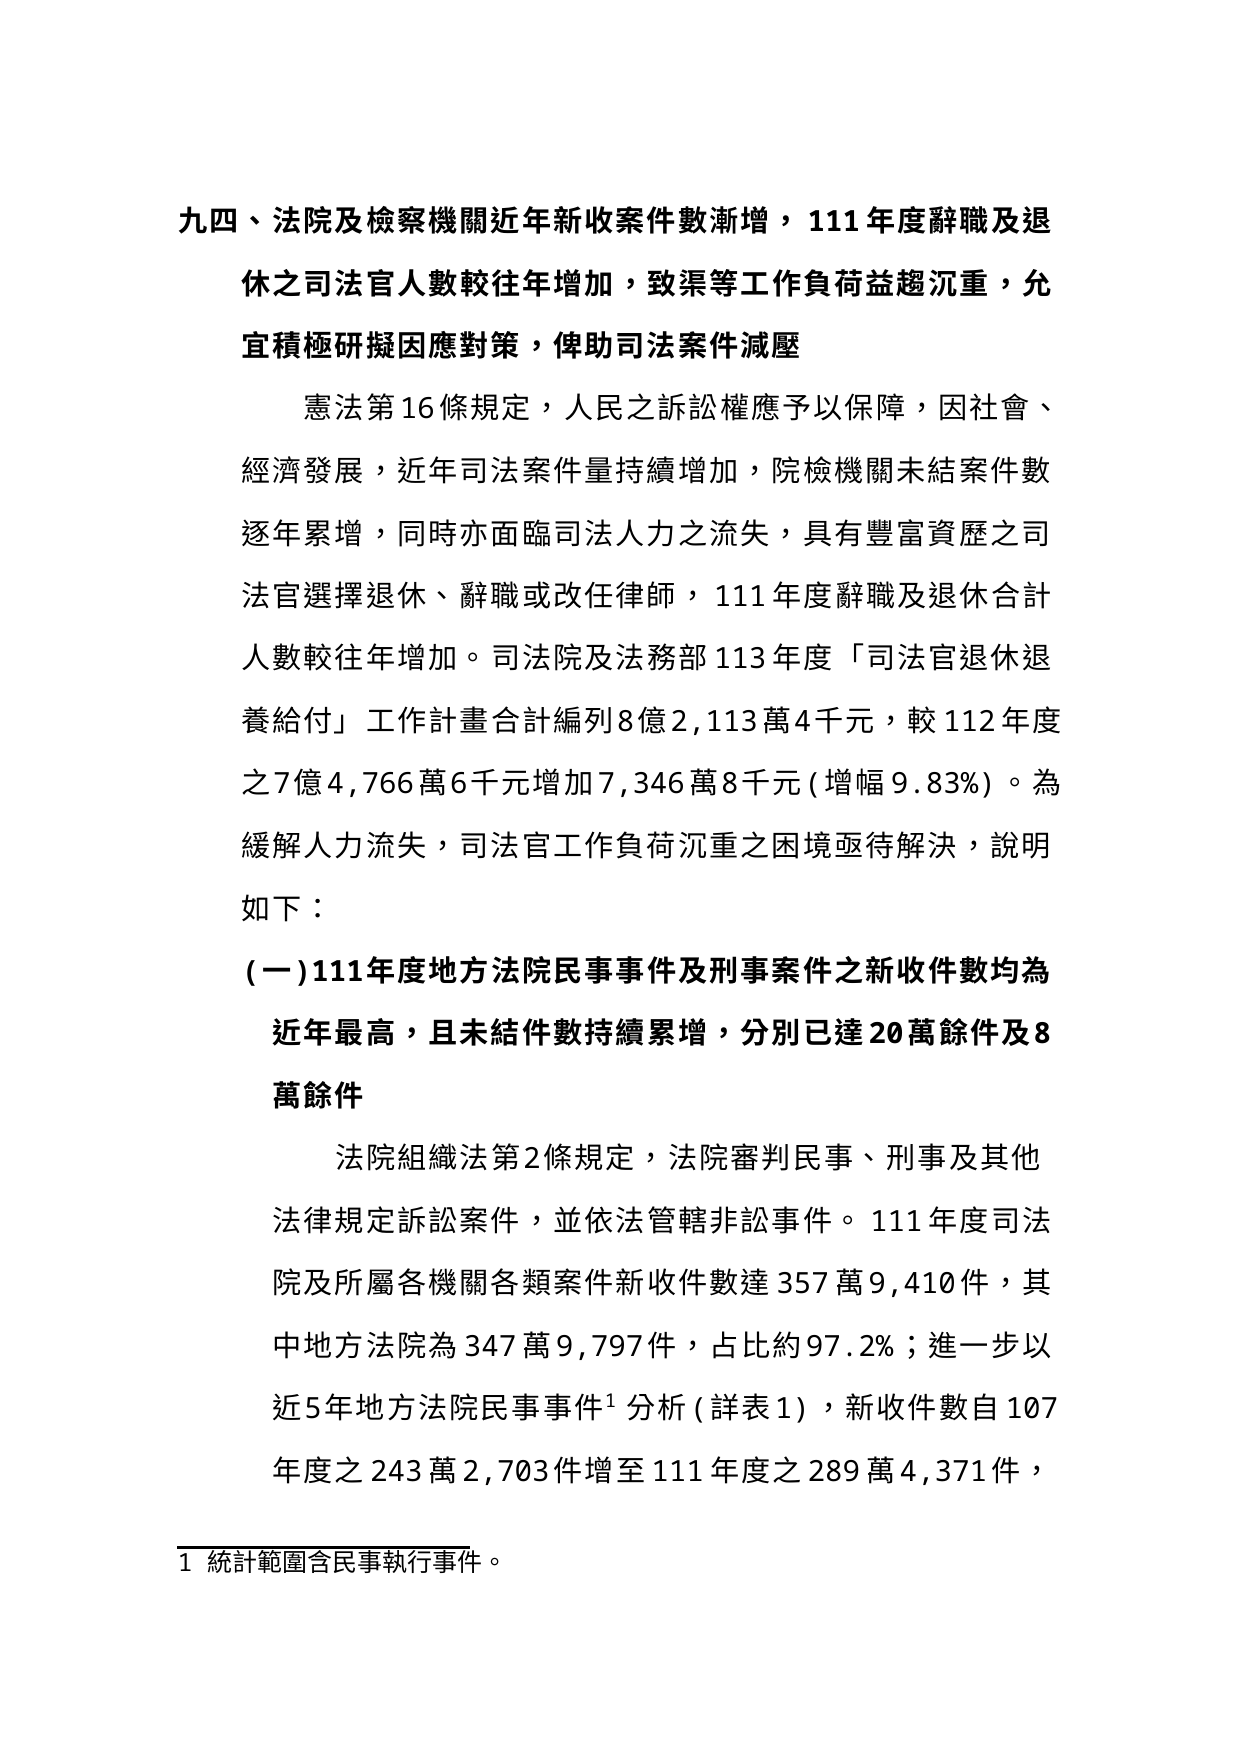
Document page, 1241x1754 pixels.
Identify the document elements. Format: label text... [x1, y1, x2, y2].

text 法院組織法第2條規定，法院審判民事、刑事及其他法律規定訴訟案件，並依法管轄非訟事件。111年度司法院及所屬各機關各類案件新收件數達357萬9,410件，其中地方法院為347萬9,797件，占比約97.2%；進一步以近5年地方法院民事事件分析(詳表1)，新收件數自107年度之243萬2,703件增至111年度之289萬4,371件，增幅19.0%，終結件數雖亦呈增加趨勢，卻不及新收件數，故未結件數累增至111年度已逾20萬件，5年間增幅為24.5%；另刑事案件部分(詳表2)，近5年新收件數雖未如民事事件有明顯遞增趨勢，惟因每年終結件數略低於新增件數，故未結件數自107年度之6萬4,215件逐漸增至111年度之8萬1,660件，增幅27.2%，且終結案件平均所需日數自107年度之80.89日增至111年度之99.78日。如以地方法院平均每法官每月辦結件數觀之，刑事訴訟案件107年度之63.04件雖為近年最高，惟111年度仍有59.67件，另民事訴訟、非訟事件及民事執行部分，107年度各為28.00件、40.29件及67.13件，至111年度已提升至30.1件、44.25件及109.93件。地方法院法官之工作負擔有逐漸加重之勢。 [266, 1115, 1063, 1490]
text 統計範圍含民事執行事件。 [177, 1548, 1063, 1577]
text (一)111年度地方法院民事事件及刑事案件之新收件數均為近年最高，且未結件數持續累增，分別已達20萬餘件及8萬餘件 [236, 927, 1063, 1115]
text 九四、法院及檢察機關近年新收案件數漸增，111年度辭職及退休之司法官人數較往年增加，致渠等工作負荷益趨沉重，允宜積極研擬因應對策，俾助司法案件減壓 [177, 177, 1063, 365]
text 憲法第16條規定，人民之訴訟權應予以保障，因社會、經濟發展，近年司法案件量持續增加，院檢機關未結案件數逐年累增，同時亦面臨司法人力之流失，具有豐富資歷之司法官選擇退休、辭職或改任律師，111年度辭職及退休合計人數較往年增加。司法院及法務部113年度「司法官退休退養給付」工作計畫合計編列8億2,113萬4千元，較112年度之7億4,766萬6千元增加7,346萬8千元(增幅9.83%)。為緩解人力流失，司法官工作負荷沉重之困境亟待解決，說明如下： [236, 365, 1063, 927]
